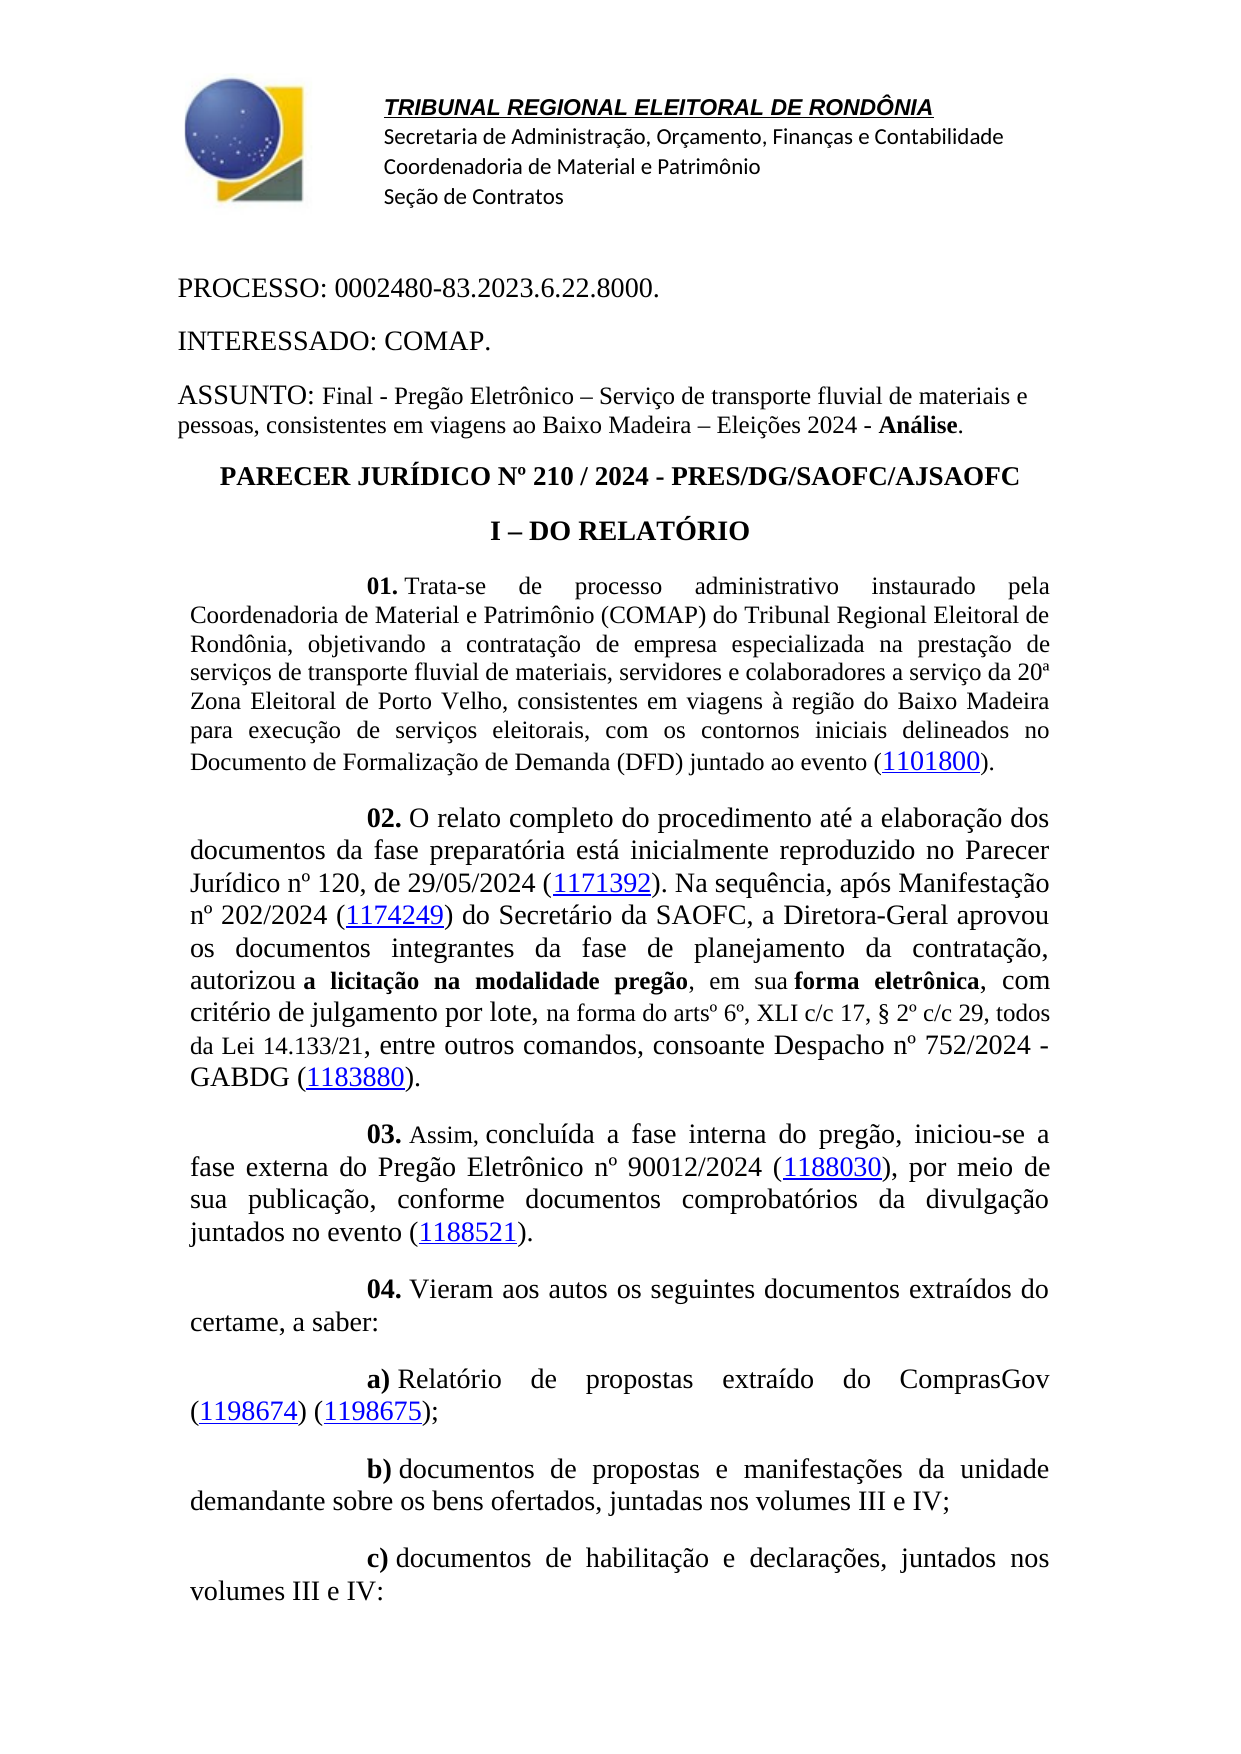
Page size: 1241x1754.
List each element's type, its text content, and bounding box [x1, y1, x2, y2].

text 02. O relato completo do procedimento até a elaboração dos documentos da fase preparatória está inicialmente reproduzido no Parecer Jurídico nº 120, de 29/05/2024 (1171392). Na sequência, após Manifestação nº 202/2024 (1174249) do Secretário da SAOFC, a Diretora-Geral aprovou os documentos integrantes da fase de planejamento da contratação, autorizou a licitação na modalidade pregão, em sua forma eletrônica, com critério de julgamento por lote, na forma do artsº 6º, XLI c/c 17, § 2º c/c 29, todos da Lei 14.133/21, entre outros comandos, consoante Despacho nº 752/2024 - GABDG (1183880). [190, 801, 1051, 1093]
text INTERESSADO: COMAP. [177, 324, 1063, 357]
text PROCESSO: 0002480-83.2023.6.22.8000. [177, 271, 1063, 304]
text I – DO RELATÓRIO [190, 514, 1051, 546]
text c) documentos de habilitação e declarações, juntados nos volumes III e IV: [190, 1542, 1051, 1606]
text 03. Assim, concluída a fase interna do pregão, iniciou-se a fase externa do Pregão Eletrônico nº 90012/2024 (1188030), por meio de sua publicação, conforme documentos comprobatórios da divulgação juntados no evento (1188521). [190, 1118, 1051, 1247]
text Parecer Jurídico Nº 210 / 2024 - PRES/DG/SAOFC/AJSAOFC [177, 460, 1063, 491]
text 04. Vieram aos autos os seguintes documentos extraídos do certame, a saber: [190, 1272, 1051, 1337]
text a) Relatório de propostas extraído do ComprasGov (1198674) (1198675); [190, 1362, 1051, 1427]
text 01. Trata-se de processo administrativo instaurado pela Coordenadoria de Material e Patrimônio (COMAP) do Tribunal Regional Eleitoral de Rondônia, objetivando a contratação de empresa especializada na prestação de serviços de transporte fluvial de materiais, servidores e colaboradores a serviço da 20ª Zona Eleitoral de Porto Velho, consistentes em viagens à região do Baixo Madeira para execução de serviços eleitorais, com os contornos iniciais delineados no Documento de Formalização de Demanda (DFD) juntado ao evento (1101800). [190, 571, 1051, 776]
text b) documentos de propostas e manifestações da unidade demandante sobre os bens ofertados, juntadas nos volumes III e IV; [190, 1452, 1051, 1517]
text ASSUNTO: Final - Pregão Eletrônico – Serviço de transporte fluvial de materiais e pessoas, consistentes em viagens ao Baixo Madeira – Eleições 2024 - Análise. [177, 378, 1063, 439]
